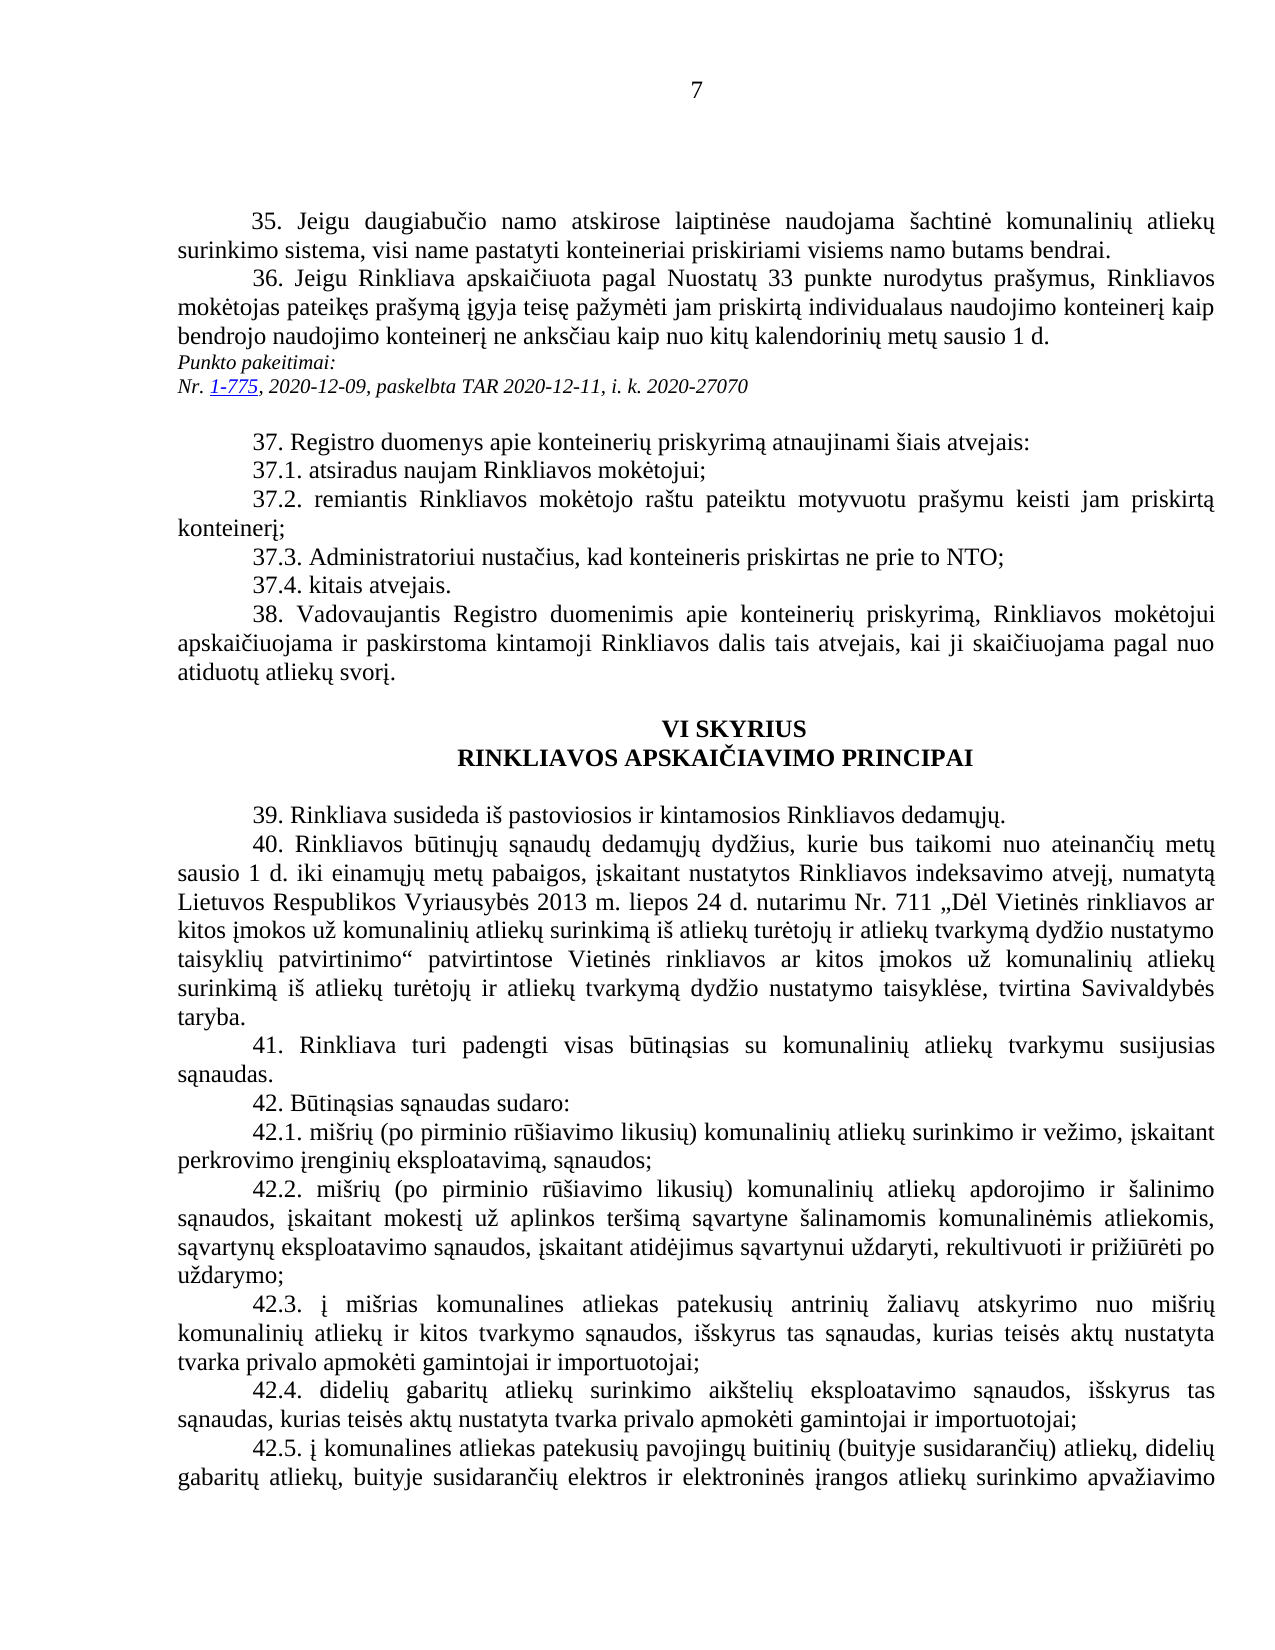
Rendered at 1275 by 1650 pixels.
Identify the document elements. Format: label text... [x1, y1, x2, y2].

text Nr. 1-775, 2020-12-09, paskelbta TAR 2020-12-11, i. k. 2020-27070 [177, 374, 1216, 398]
text 36. Jeigu Rinkliava apskaičiuota pagal Nuostatų 33 punkte nurodytus prašymus, Rinkliavos mokėtojas pateikęs prašymą įgyja teisę pažymėti jam priskirtą individualaus naudojimo konteinerį kaip bendrojo naudojimo konteinerį ne anksčiau kaip nuo kitų kalendorinių metų sausio 1 d. [177, 263, 1216, 350]
text Punkto pakeitimai: [177, 350, 1216, 374]
text 42. Būtinąsias sąnaudas sudaro: [177, 1088, 1216, 1117]
text 42.3. į mišrias komunalines atliekas patekusių antrinių žaliavų atskyrimo nuo mišrių komunalinių atliekų ir kitos tvarkymo sąnaudos, išskyrus tas sąnaudas, kurias teisės aktų nustatyta tvarka privalo apmokėti gamintojai ir importuotojai; [177, 1289, 1216, 1375]
text RINKLIAVOS APSKAIČIAVIMO PRINCIPAI [215, 743, 1216, 772]
text 42.5. į komunalines atliekas patekusių pavojingų buitinių (buityje susidarančių) atliekų, didelių gabaritų atliekų, buityje susidarančių elektros ir elektroninės įrangos atliekų surinkimo apvažiavimo [177, 1433, 1216, 1490]
text 37.3. Administratoriui nustačius, kad konteineris priskirtas ne prie to NTO; [177, 542, 1216, 570]
text 37. Registro duomenys apie konteinerių priskyrimą atnaujinami šiais atvejais: [177, 427, 1216, 455]
text 42.4. didelių gabaritų atliekų surinkimo aikštelių eksploatavimo sąnaudos, išskyrus tas sąnaudas, kurias teisės aktų nustatyta tvarka privalo apmokėti gamintojai ir importuotojai; [177, 1375, 1216, 1433]
text 42.1. mišrių (po pirminio rūšiavimo likusių) komunalinių atliekų surinkimo ir vežimo, įskaitant perkrovimo įrenginių eksploatavimą, sąnaudos; [177, 1117, 1216, 1174]
text 37.2. remiantis Rinkliavos mokėtojo raštu pateiktu motyvuotu prašymu keisti jam priskirtą konteinerį; [177, 484, 1216, 542]
text 39. Rinkliava susideda iš pastoviosios ir kintamosios Rinkliavos dedamųjų. [177, 800, 1216, 829]
text 37.1. atsiradus naujam Rinkliavos mokėtojui; [177, 455, 1216, 484]
text VI SKYRIUS [177, 714, 1216, 743]
text 38. Vadovaujantis Registro duomenimis apie konteinerių priskyrimą, Rinkliavos mokėtojui apskaičiuojama ir paskirstoma kintamoji Rinkliavos dalis tais atvejais, kai ji skaičiuojama pagal nuo atiduotų atliekų svorį. [177, 599, 1216, 685]
text 40. Rinkliavos būtinųjų sąnaudų dedamųjų dydžius, kurie bus taikomi nuo ateinančių metų sausio 1 d. iki einamųjų metų pabaigos, įskaitant nustatytos Rinkliavos indeksavimo atvejį, numatytą Lietuvos Respublikos Vyriausybės 2013 m. liepos 24 d. nutarimu Nr. 711 „Dėl Vietinės rinkliavos ar kitos įmokos už komunalinių atliekų surinkimą iš atliekų turėtojų ir atliekų tvarkymą dydžio nustatymo taisyklių patvirtinimo“ patvirtintose Vietinės rinkliavos ar kitos įmokos už komunalinių atliekų surinkimą iš atliekų turėtojų ir atliekų tvarkymą dydžio nustatymo taisyklėse, tvirtina Savivaldybės taryba. [177, 829, 1216, 1030]
text 35. Jeigu daugiabučio namo atskirose laiptinėse naudojama šachtinė komunalinių atliekų surinkimo sistema, visi name pastatyti konteineriai priskiriami visiems namo butams bendrai. [177, 206, 1216, 263]
text 42.2. mišrių (po pirminio rūšiavimo likusių) komunalinių atliekų apdorojimo ir šalinimo sąnaudos, įskaitant mokestį už aplinkos teršimą sąvartyne šalinamomis komunalinėmis atliekomis, sąvartynų eksploatavimo sąnaudos, įskaitant atidėjimus sąvartynui uždaryti, rekultivuoti ir prižiūrėti po uždarymo; [177, 1174, 1216, 1289]
text 41. Rinkliava turi padengti visas būtinąsias su komunalinių atliekų tvarkymu susijusias sąnaudas. [177, 1030, 1216, 1088]
text 37.4. kitais atvejais. [177, 570, 1216, 599]
